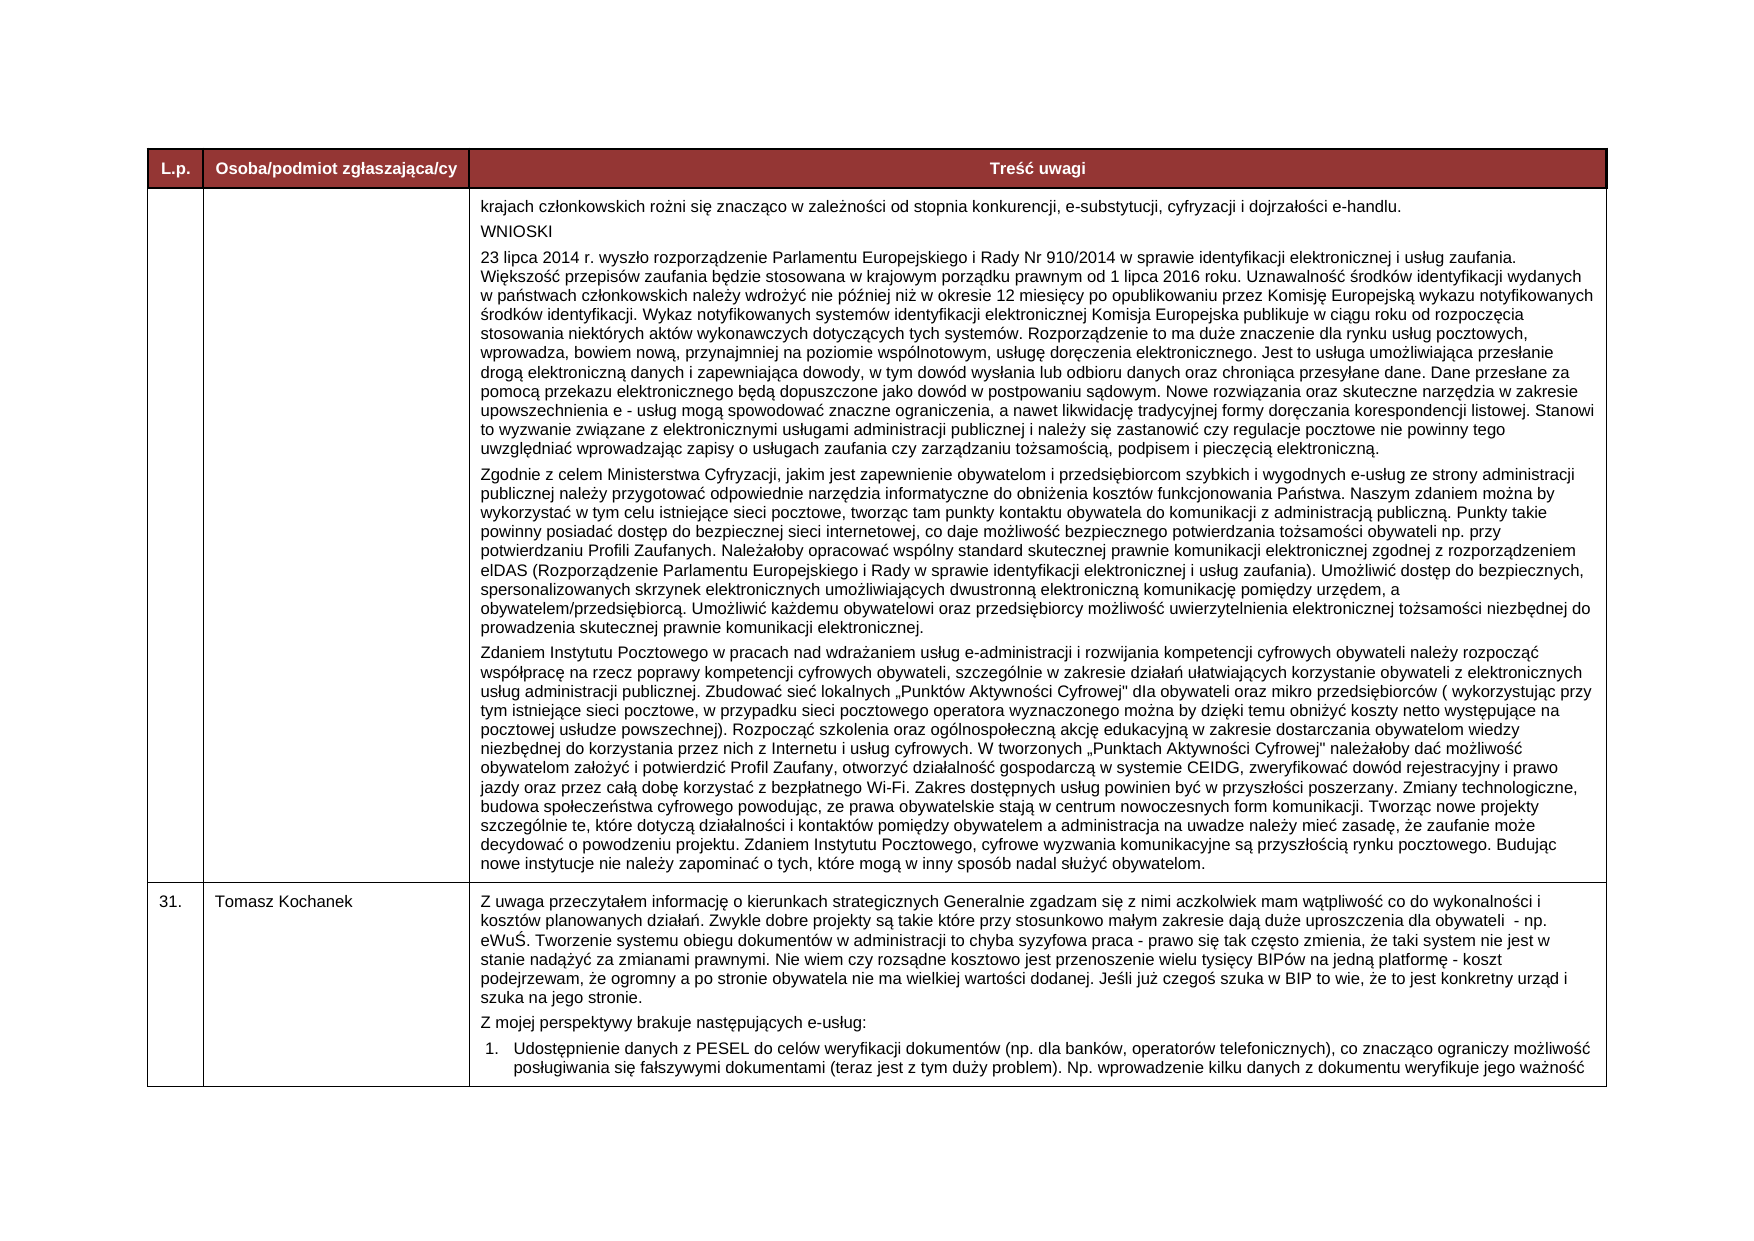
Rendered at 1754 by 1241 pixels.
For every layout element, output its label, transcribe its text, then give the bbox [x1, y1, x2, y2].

table_cell 31. [148, 883, 203, 1086]
table_cell [204, 189, 469, 882]
table_cell krajach członkowskich rożni się znacząco w zależności od stopnia konkurencji, e-substytucji, cyfryzacji i dojrzałości e-handlu. WNIOSKI 23 lipca 2014 r. wyszło rozporządzenie Parlamentu Europejskiego i Rady Nr 910/2014 w sprawie identyfikacji elektronicznej i usług zaufania. Większość przepisów zaufania będzie stosowana w krajowym porządku prawnym od 1 lipca 2016 roku. Uznawalność środków identyfikacji wydanych w państwach członkowskich należy wdrożyć nie później niż w okresie 12 miesięcy po opublikowaniu przez Komisję Europejską wykazu notyfikowanych środków identyfikacji. Wykaz notyfikowanych systemów identyfikacji elektronicznej Komisja Europejska publikuje w ciągu roku od rozpoczęcia stosowania niektórych aktów wykonawczych dotyczących tych systemów. Rozporządzenie to ma duże znaczenie dla rynku usług pocztowych, wprowadza, bowiem nową, przynajmniej na poziomie wspólnotowym, usługę doręczenia elektronicznego. Jest to usługa umożliwiająca przesłanie drogą elektroniczną danych i zapewniająca dowody, w tym dowód wysłania lub odbioru danych oraz chroniąca przesyłane dane. Dane przesłane za pomocą przekazu elektronicznego będą dopuszczone jako dowód w postpowaniu sądowym. Nowe rozwiązania oraz skuteczne narzędzia w zakresie upowszechnienia e - usług mogą spowodować znaczne ograniczenia, a nawet likwidację tradycyjnej formy doręczania korespondencji listowej. Stanowi to wyzwanie związane z elektronicznymi usługami administracji publicznej i należy się zastanowić czy regulacje pocztowe nie powinny tego uwzględniać wprowadzając zapisy o usługach zaufania czy zarządzaniu tożsamością, podpisem i pieczęcią elektroniczną. Zgodnie z celem Ministerstwa Cyfryzacji, jakim jest zapewnienie obywatelom i przedsiębiorcom szybkich i wygodnych e-usług ze strony administracji publicznej należy przygotować odpowiednie narzędzia informatyczne do obniżenia kosztów funkcjonowania Państwa. Naszym zdaniem można by wykorzystać w tym celu istniejące sieci pocztowe, tworząc tam punkty kontaktu obywatela do komunikacji z administracją publiczną. Punkty takie powinny posiadać dostęp do bezpiecznej sieci internetowej, co daje możliwość bezpiecznego potwierdzania tożsamości obywateli np. przy potwierdzaniu Profili Zaufanych. Należałoby opracować wspólny standard skutecznej prawnie komunikacji elektronicznej zgodnej z rozporządzeniem elDAS (Rozporządzenie Parlamentu Europejskiego i Rady w sprawie identyfikacji elektronicznej i usług zaufania). Umożliwić dostęp do bezpiecznych, spersonalizowanych skrzynek elektronicznych umożliwiających dwustronną elektroniczną komunikację pomiędzy urzędem, a obywatelem/przedsiębiorcą. Umożliwić każdemu obywatelowi oraz przedsiębiorcy możliwość uwierzytelnienia elektronicznej tożsamości niezbędnej do prowadzenia skutecznej prawnie komunikacji elektronicznej. Zdaniem Instytutu Pocztowego w pracach nad wdrażaniem usług e-administracji i rozwijania kompetencji cyfrowych obywateli należy rozpocząć współpracę na rzecz poprawy kompetencji cyfrowych obywateli, szczególnie w zakresie działań ułatwiających korzystanie obywateli z elektronicznych usług administracji publicznej. Zbudować sieć lokalnych „Punktów Aktywności Cyfrowej" dIa obywateli oraz mikro przedsiębiorców ( wykorzystując przy tym istniejące sieci pocztowe, w przypadku sieci pocztowego operatora wyznaczonego można by dzięki temu obniżyć koszty netto występujące na pocztowej usłudze powszechnej). Rozpocząć szkolenia oraz ogólnospołeczną akcję edukacyjną w zakresie dostarczania obywatelom wiedzy niezbędnej do korzystania przez nich z Internetu i usług cyfrowych. W tworzonych „Punktach Aktywności Cyfrowej" należałoby dać możliwość obywatelom założyć i potwierdzić Profil Zaufany, otworzyć działalność gospodarczą w systemie CEIDG, zweryfikować dowód rejestracyjny i prawo jazdy oraz przez całą dobę korzystać z bezpłatnego Wi-Fi. Zakres dostępnych usług powinien być w przyszłości poszerzany. Zmiany technologiczne, budowa społeczeństwa cyfrowego powodując, ze prawa obywatelskie stają w centrum nowoczesnych form komunikacji. Tworząc nowe projekty szczególnie te, które dotyczą działalności i kontaktów pomiędzy obywatelem a administracja na uwadze należy mieć zasadę, że zaufanie może decydować o powodzeniu projektu. Zdaniem Instytutu Pocztowego, cyfrowe wyzwania komunikacyjne są przyszłością rynku pocztowego. Budując nowe instytucje nie należy zapominać o tych, które mogą w inny sposób nadal służyć obywatelom. [470, 189, 1606, 882]
table_header Treść uwagi [470, 150, 1605, 187]
table_cell Z uwaga przeczytałem informację o kierunkach strategicznych Generalnie zgadzam się z nimi aczkolwiek mam wątpliwość co do wykonalności i kosztów planowanych działań. Zwykle dobre projekty są takie które przy stosunkowo małym zakresie dają duże uproszczenia dla obywateli - np. eWuŚ. Tworzenie systemu obiegu dokumentów w administracji to chyba syzyfowa praca - prawo się tak często zmienia, że taki system nie jest w stanie nadążyć za zmianami prawnymi. Nie wiem czy rozsądne kosztowo jest przenoszenie wielu tysięcy BIPów na jedną platformę - koszt podejrzewam, że ogromny a po stronie obywatela nie ma wielkiej wartości dodanej. Jeśli już czegoś szuka w BIP to wie, że to jest konkretny urząd i szuka na jego stronie. Z mojej perspektywy brakuje następujących e-usług: Udostępnienie danych z PESEL do celów weryfikacji dokumentów (np. dla banków, operatorów telefonicznych), co znacząco ograniczy możliwość posługiwania się fałszywymi dokumentami (teraz jest z tym duży problem). Np. wprowadzenie kilku danych z dokumentu weryfikuje jego ważność [470, 883, 1606, 1086]
table_cell [148, 189, 203, 882]
table_header Osoba/podmiot zgłaszająca/cy [204, 150, 468, 187]
table_cell Tomasz Kochanek [204, 883, 469, 1086]
table_header L.p. [149, 150, 202, 187]
